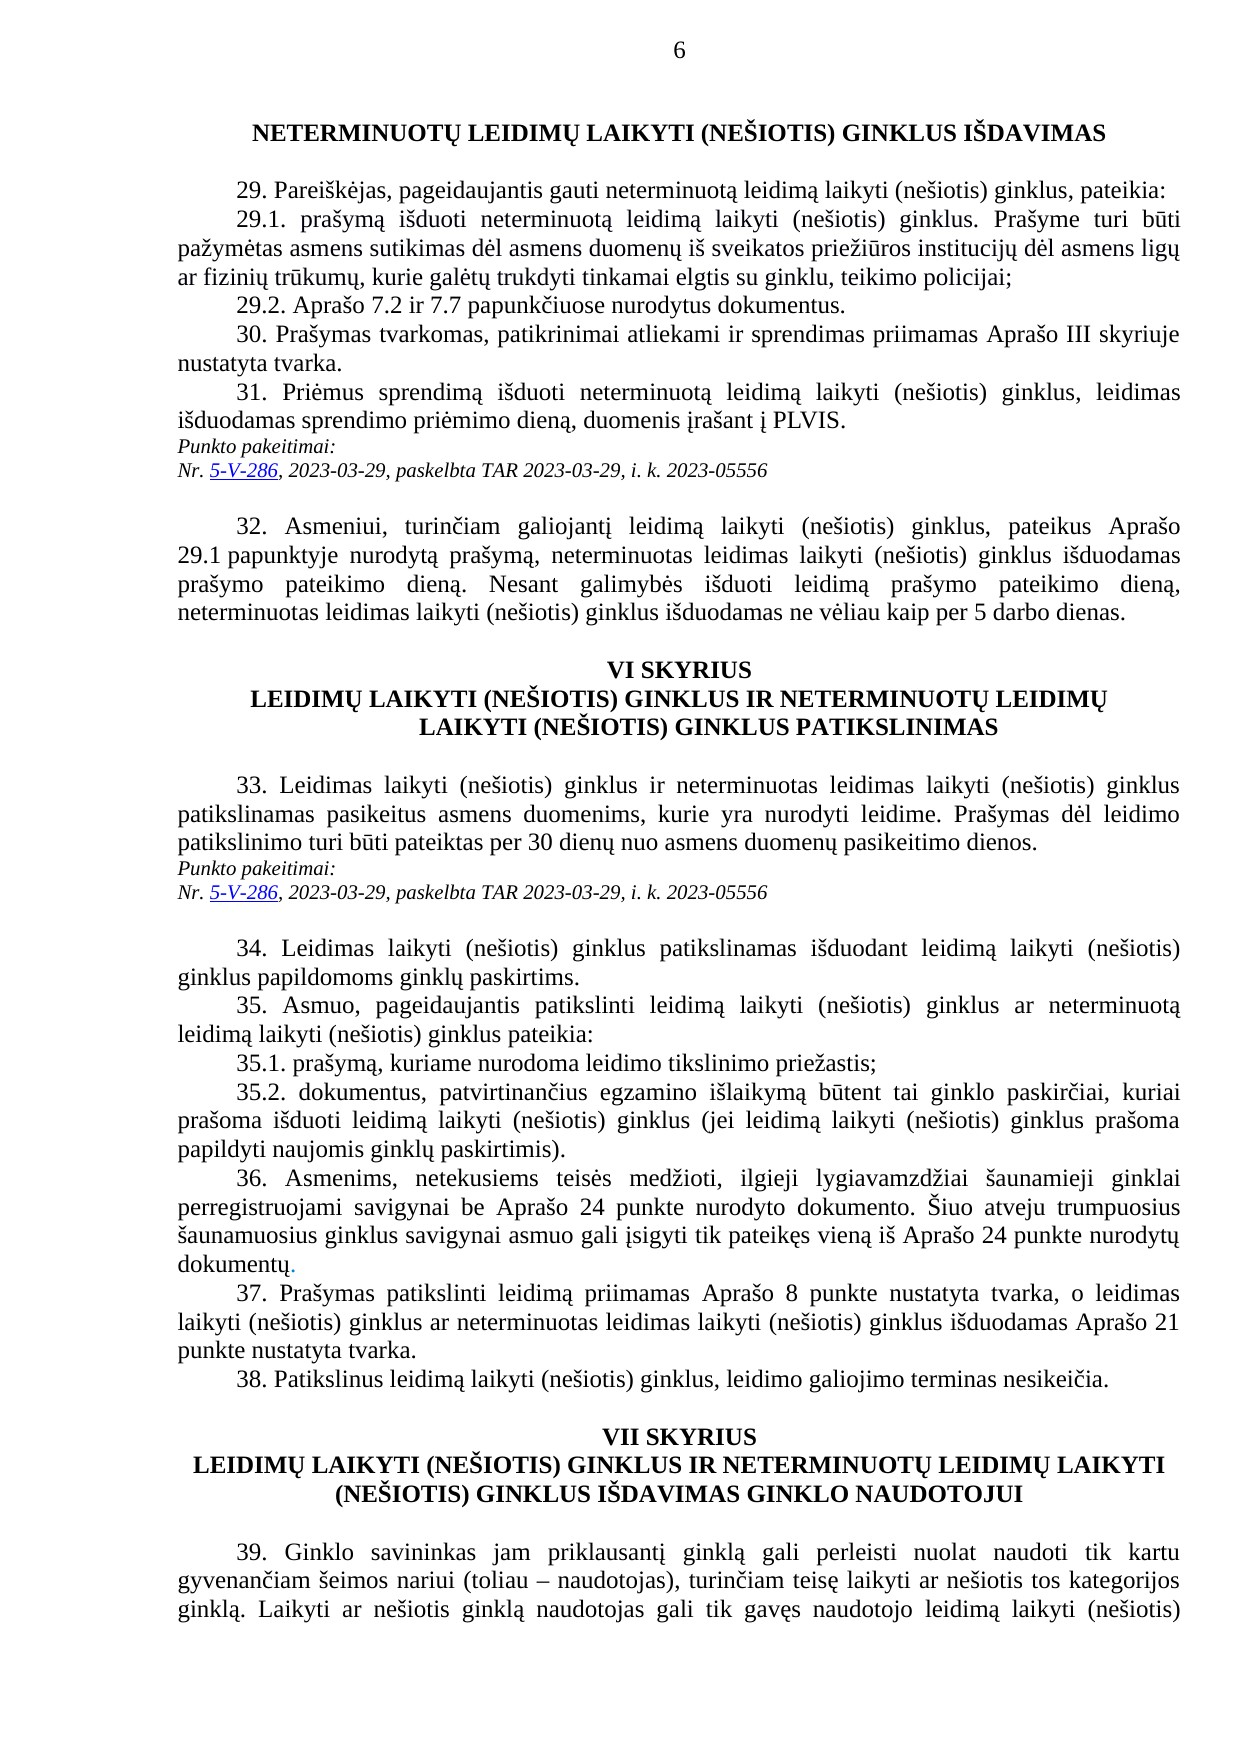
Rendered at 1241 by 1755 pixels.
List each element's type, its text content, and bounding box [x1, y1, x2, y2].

text 37. Prašymas patikslinti leidimą priimamas Aprašo 8 punkte nustatyta tvarka, o leidimas laikyti (nešiotis) ginklus ar neterminuotas leidimas laikyti (nešiotis) ginklus išduodamas Aprašo 21 punkte nustatyta tvarka. [177, 1278, 1181, 1364]
text 33. Leidimas laikyti (nešiotis) ginklus ir neterminuotas leidimas laikyti (nešiotis) ginklus patikslinamas pasikeitus asmens duomenims, kurie yra nurodyti leidime. Prašymas dėl leidimo patikslinimo turi būti pateiktas per 30 dienų nuo asmens duomenų pasikeitimo dienos. [177, 770, 1181, 856]
text 35.2. dokumentus, patvirtinančius egzamino išlaikymą būtent tai ginklo paskirčiai, kuriai prašoma išduoti leidimą laikyti (nešiotis) ginklus (jei leidimą laikyti (nešiotis) ginklus prašoma papildyti naujomis ginklų paskirtimis). [177, 1077, 1181, 1163]
text 35.1. prašymą, kuriame nurodoma leidimo tikslinimo priežastis; [177, 1048, 1181, 1077]
text 32. Asmeniui, turinčiam galiojantį leidimą laikyti (nešiotis) ginklus, pateikus Aprašo 29.1 papunktyje nurodytą prašymą, neterminuotas leidimas laikyti (nešiotis) ginklus išduodamas prašymo pateikimo dieną. Nesant galimybės išduoti leidimą prašymo pateikimo dieną, neterminuotas leidimas laikyti (nešiotis) ginklus išduodamas ne vėliau kaip per 5 darbo dienas. [177, 511, 1181, 626]
text 34. Leidimas laikyti (nešiotis) ginklus patikslinamas išduodant leidimą laikyti (nešiotis) ginklus papildomoms ginklų paskirtims. [177, 933, 1181, 991]
text VII SKYRIUS [177, 1422, 1181, 1451]
text NETERMINUOTŲ LEIDIMŲ LAIKYTI (NEŠIOTIS) GINKLUS IŠDAVIMAS [177, 118, 1181, 147]
text 29.1. prašymą išduoti neterminuotą leidimą laikyti (nešiotis) ginklus. Prašyme turi būti pažymėtas asmens sutikimas dėl asmens duomenų iš sveikatos priežiūros institucijų dėl asmens ligų ar fizinių trūkumų, kurie galėtų trukdyti tinkamai elgtis su ginklu, teikimo policijai; [177, 204, 1181, 291]
text 39. Ginklo savininkas jam priklausantį ginklą gali perleisti nuolat naudoti tik kartu gyvenančiam šeimos nariui (toliau – naudotojas), turinčiam teisę laikyti ar nešiotis tos kategorijos ginklą. Laikyti ar nešiotis ginklą naudotojas gali tik gavęs naudotojo leidimą laikyti (nešiotis) [177, 1537, 1181, 1623]
text 36. Asmenims, netekusiems teisės medžioti, ilgieji lygiavamzdžiai šaunamieji ginklai perregistruojami savigynai be Aprašo 24 punkte nurodyto dokumento. Šiuo atveju trumpuosius šaunamuosius ginklus savigynai asmuo gali įsigyti tik pateikęs vieną iš Aprašo 24 punkte nurodytų dokumentų. [177, 1163, 1181, 1278]
text 30. Prašymas tvarkomas, patikrinimai atliekami ir sprendimas priimamas Aprašo III skyriuje nustatyta tvarka. [177, 319, 1181, 377]
text 31. Priėmus sprendimą išduoti neterminuotą leidimą laikyti (nešiotis) ginklus, leidimas išduodamas sprendimo priėmimo dieną, duomenis įrašant į PLVIS. [177, 377, 1181, 434]
text Punkto pakeitimai: [177, 856, 1181, 880]
text Nr. 5-V-286, 2023-03-29, paskelbta TAR 2023-03-29, i. k. 2023-05556 [177, 458, 1181, 482]
text Nr. 5-V-286, 2023-03-29, paskelbta TAR 2023-03-29, i. k. 2023-05556 [177, 880, 1181, 904]
text LEIDIMŲ LAIKYTI (NEŠIOTIS) GINKLUS IR NETERMINUOTŲ LEIDIMŲ LAIKYTI (NEŠIOTIS) GINKLUS IŠDAVIMAS GINKLO NAUDOTOJUI [177, 1451, 1181, 1508]
text VI SKYRIUS [177, 655, 1181, 684]
text Punkto pakeitimai: [177, 434, 1181, 458]
text LAIKYTI (NEŠIOTIS) GINKLUS PATIKSLINIMAS [177, 712, 1181, 741]
text 29. Pareiškėjas, pageidaujantis gauti neterminuotą leidimą laikyti (nešiotis) ginklus, pateikia: [177, 176, 1181, 204]
text 38. Patikslinus leidimą laikyti (nešiotis) ginklus, leidimo galiojimo terminas nesikeičia. [177, 1364, 1181, 1393]
text 35. Asmuo, pageidaujantis patikslinti leidimą laikyti (nešiotis) ginklus ar neterminuotą leidimą laikyti (nešiotis) ginklus pateikia: [177, 991, 1181, 1048]
text 29.2. Aprašo 7.2 ir 7.7 papunkčiuose nurodytus dokumentus. [177, 291, 1181, 319]
text LEIDIMŲ LAIKYTI (NEŠIOTIS) GINKLUS IR NETERMINUOTŲ LEIDIMŲ [177, 684, 1181, 712]
